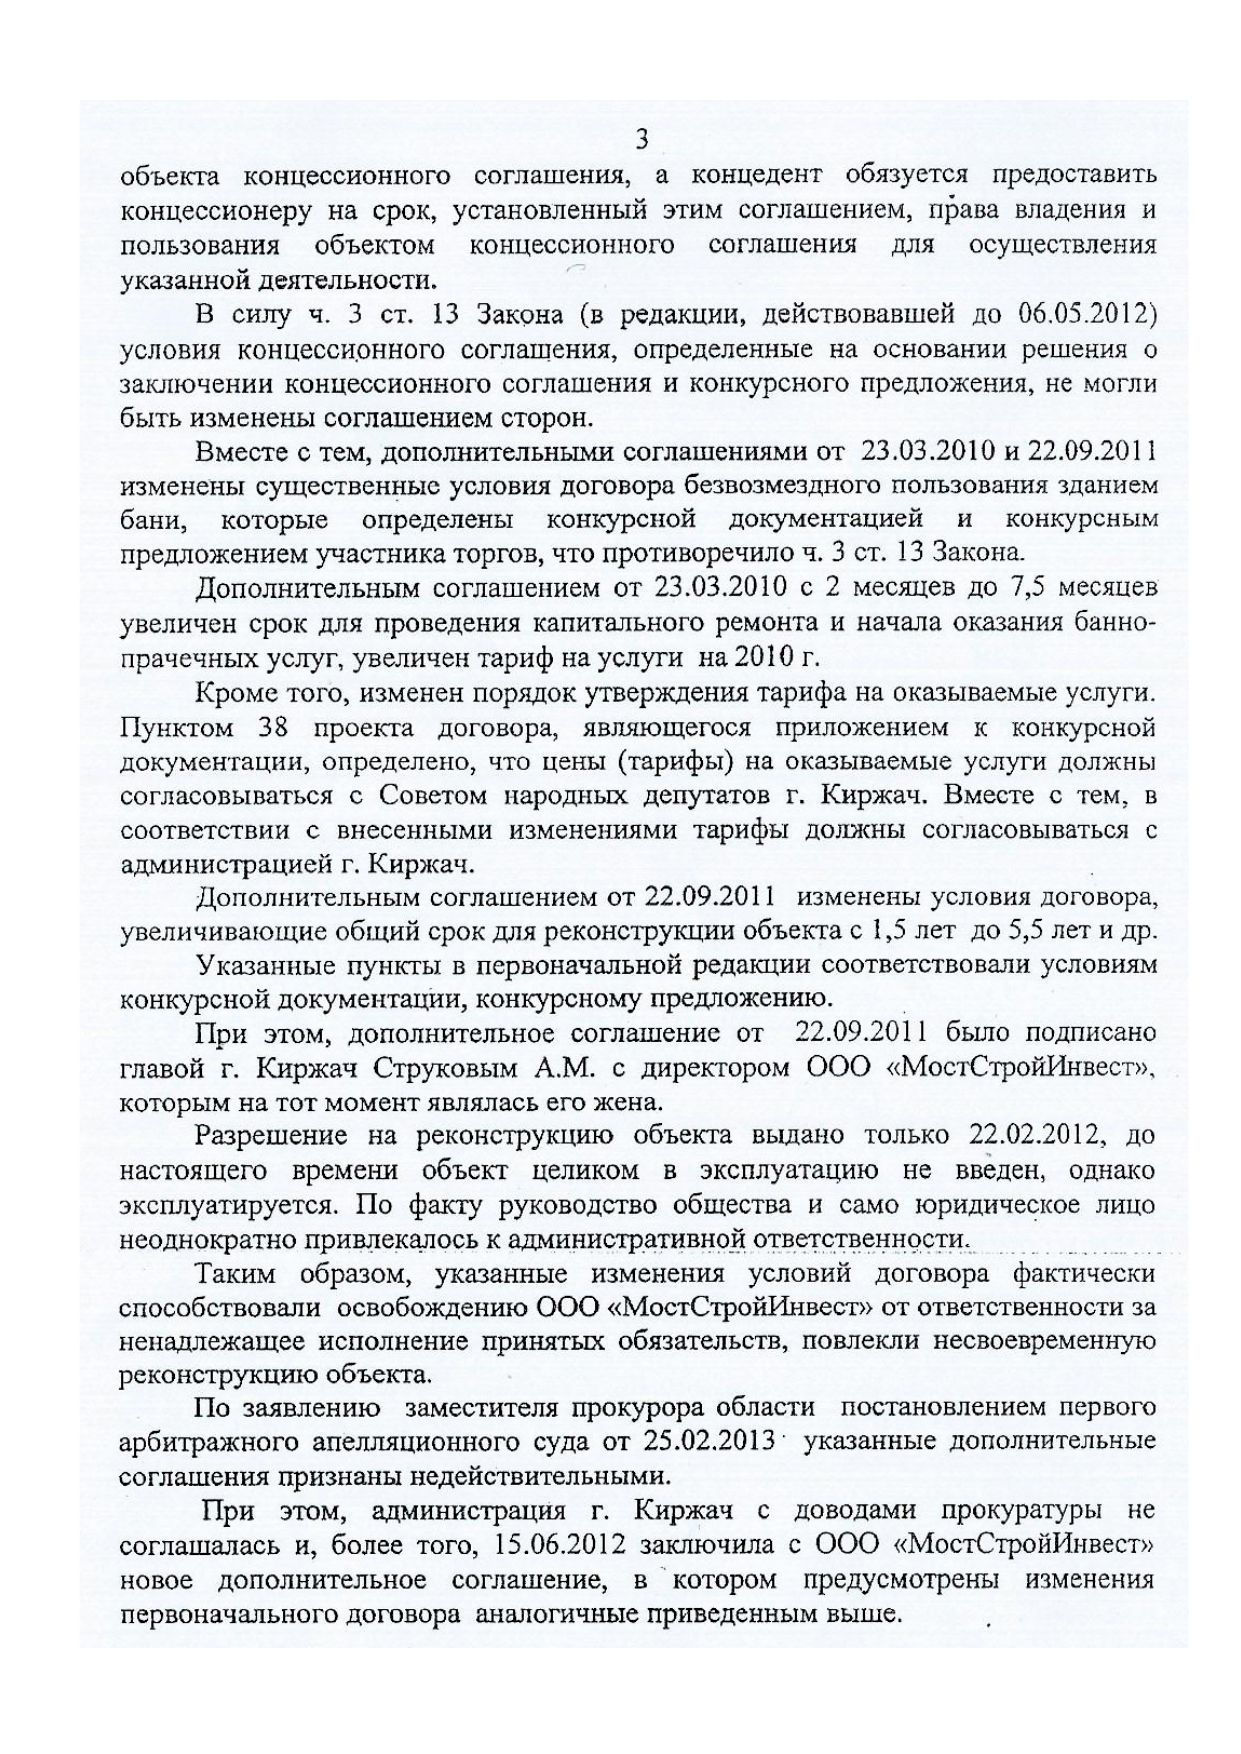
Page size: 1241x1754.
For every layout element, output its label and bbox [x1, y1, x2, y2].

picture [79, 100, 1189, 1648]
